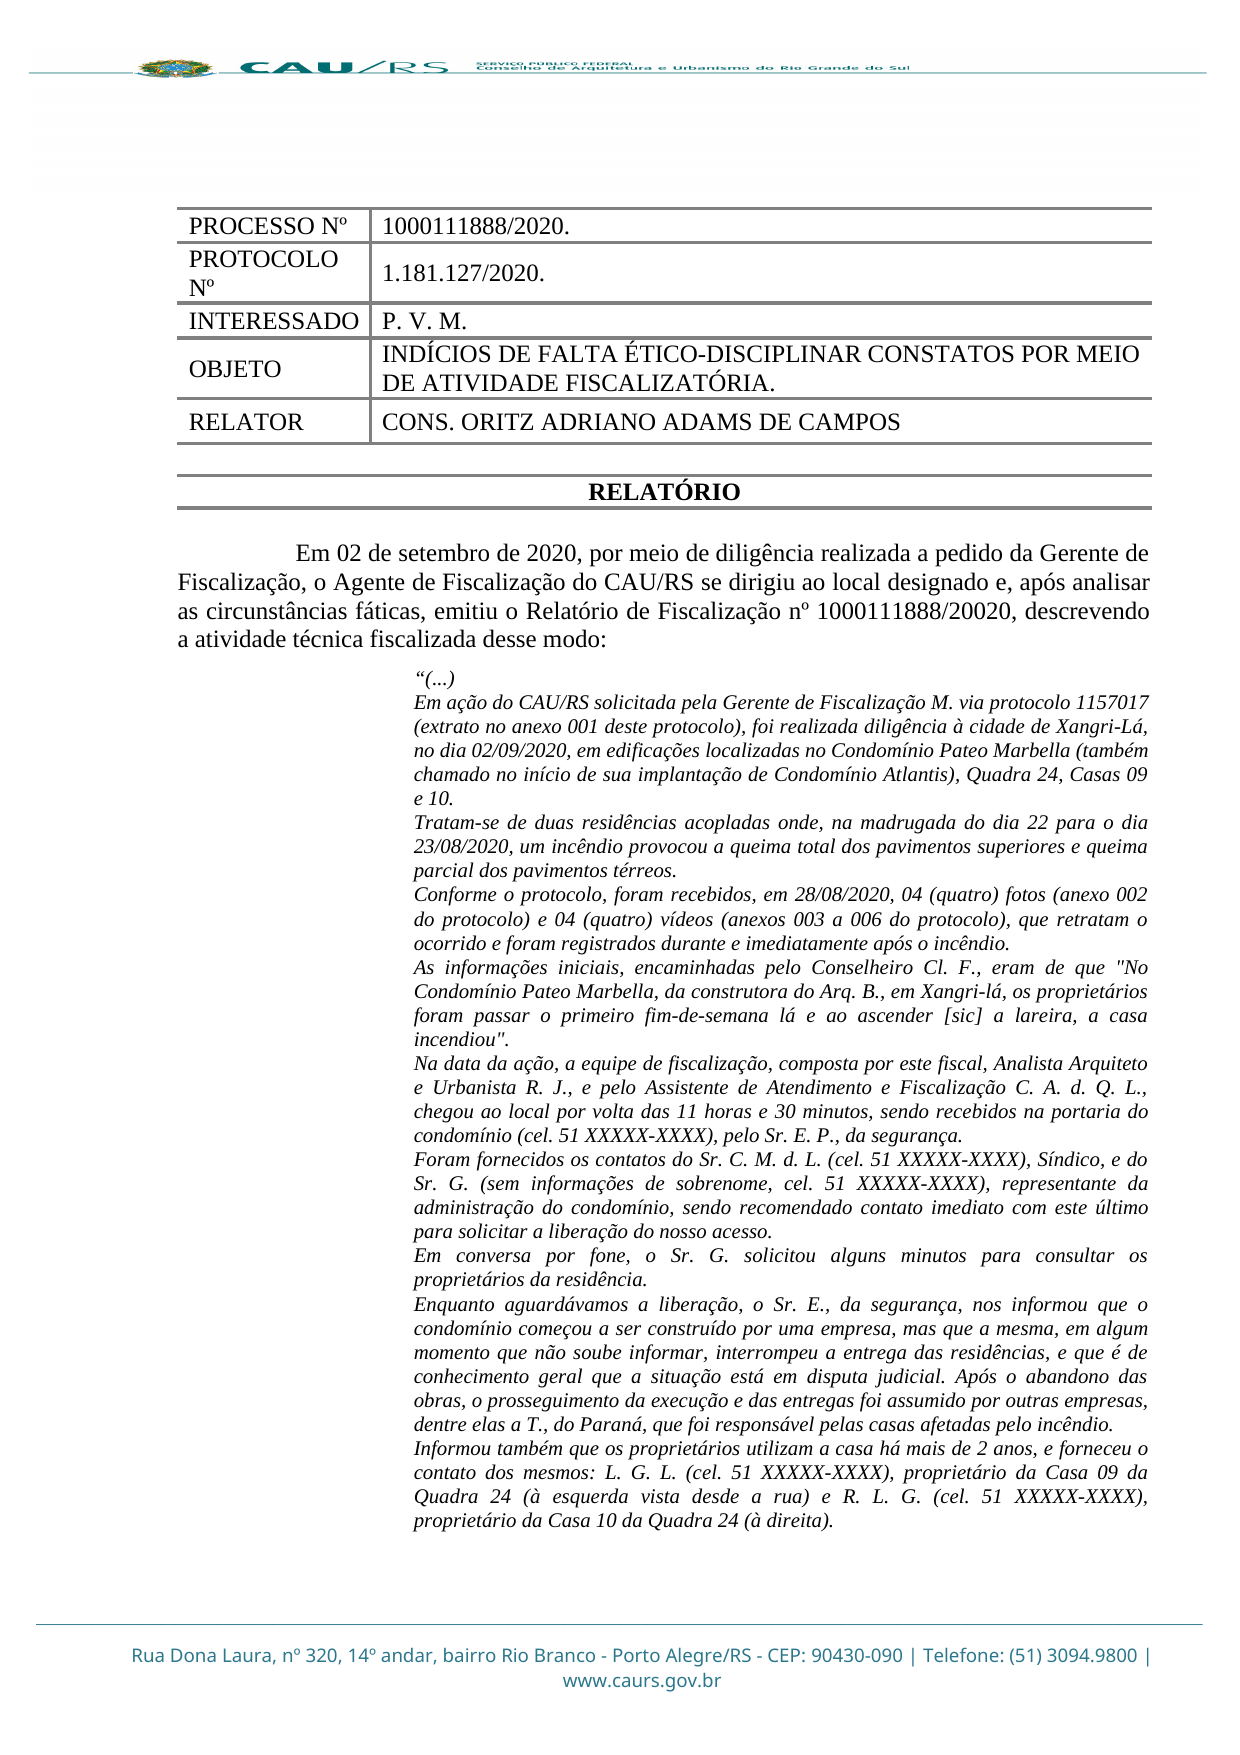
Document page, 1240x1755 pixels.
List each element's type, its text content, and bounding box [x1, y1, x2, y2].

text Foram fornecidos os contatos do Sr. C. M. d. L. (cel. 51 XXXXX-XXXX), Síndico, e do Sr. G. (sem informações de sobrenome, cel. 51 XXXXX-XXXX), representante da administração do condomínio, sendo recomendado contato imediato com este último para solicitar a liberação do nosso acesso. [413, 1147, 1151, 1243]
table_cell CONS. ORITZ ADRIANO ADAMS DE CAMPOS [372, 400, 1152, 442]
table_header RELATÓRIO [177, 477, 1152, 506]
text Informou também que os proprietários utilizam a casa há mais de 2 anos, e forneceu o contato dos mesmos: L. G. L. (cel. 51 XXXXX-XXXX), proprietário da Casa 09 da Quadra 24 (à esquerda vista desde a rua) e R. L. G. (cel. 51 XXXXX-XXXX), proprietário da Casa 10 da Quadra 24 (à direita). [413, 1436, 1151, 1532]
table_cell P. V. M. [372, 305, 1152, 336]
table_cell OBJETO [177, 340, 369, 397]
text Em conversa por fone, o Sr. G. solicitou alguns minutos para consultar os proprietários da residência. [413, 1243, 1151, 1291]
table_cell RELATOR [177, 400, 369, 442]
table_cell INTERESSADO [177, 305, 369, 336]
text Em ação do CAU/RS solicitada pela Gerente de Fiscalização M. via protocolo 1157017 (extrato no anexo 001 deste protocolo), foi realizada diligência à cidade de Xangri-Lá, no dia 02/09/2020, em edificações localizadas no Condomínio Pateo Marbella (também chamado no início de sua implantação de Condomínio Atlantis), Quadra 24, Casas 09 e 10. [413, 690, 1151, 810]
table_header PROCESSO Nº [177, 210, 369, 241]
text “(...) [413, 666, 1151, 690]
text Tratam-se de duas residências acopladas onde, na madrugada do dia 22 para o dia 23/08/2020, um incêndio provocou a queima total dos pavimentos superiores e queima parcial dos pavimentos térreos. [413, 810, 1151, 882]
text Em 02 de setembro de 2020, por meio de diligência realizada a pedido da Gerente de Fiscalização, o Agente de Fiscalização do CAU/RS se dirigiu ao local designado e, após analisar as circunstâncias fáticas, emitiu o Relatório de Fiscalização nº 1000111888/20020, descrevendo a atividade técnica fiscalizada desse modo: [177, 538, 1151, 653]
table_header 1000111888/2020. [372, 210, 1152, 241]
text Conforme o protocolo, foram recebidos, em 28/08/2020, 04 (quatro) fotos (anexo 002 do protocolo) e 04 (quatro) vídeos (anexos 003 a 006 do protocolo), que retratam o ocorrido e foram registrados durante e imediatamente após o incêndio. [413, 882, 1151, 954]
text Enquanto aguardávamos a liberação, o Sr. E., da segurança, nos informou que o condomínio começou a ser construído por uma empresa, mas que a mesma, em algum momento que não soube informar, interrompeu a entrega das residências, e que é de conhecimento geral que a situação está em disputa judicial. Após o abandono das obras, o prosseguimento da execução e das entregas foi assumido por outras empresas, dentre elas a T., do Paraná, que foi responsável pelas casas afetadas pelo incêndio. [413, 1291, 1151, 1436]
table_cell 1.181.127/2020. [372, 244, 1152, 301]
text As informações iniciais, encaminhadas pelo Conselheiro Cl. F., eram de que "No Condomínio Pateo Marbella, da construtora do Arq. B., em Xangri-lá, os proprietários foram passar o primeiro fim-de-semana lá e ao ascender [sic] a lareira, a casa incendiou". [413, 954, 1151, 1051]
table_cell PROTOCOLO Nº [177, 244, 369, 301]
table_cell INDÍCIOS DE FALTA ÉTICO-DISCIPLINAR CONSTATOS POR MEIO DE ATIVIDADE FISCALIZATÓRIA. [372, 340, 1152, 397]
text Na data da ação, a equipe de fiscalização, composta por este fiscal, Analista Arquiteto e Urbanista R. J., e pelo Assistente de Atendimento e Fiscalização C. A. d. Q. L., chegou ao local por volta das 11 horas e 30 minutos, sendo recebidos na portaria do condomínio (cel. 51 XXXXX-XXXX), pelo Sr. E. P., da segurança. [413, 1051, 1151, 1147]
